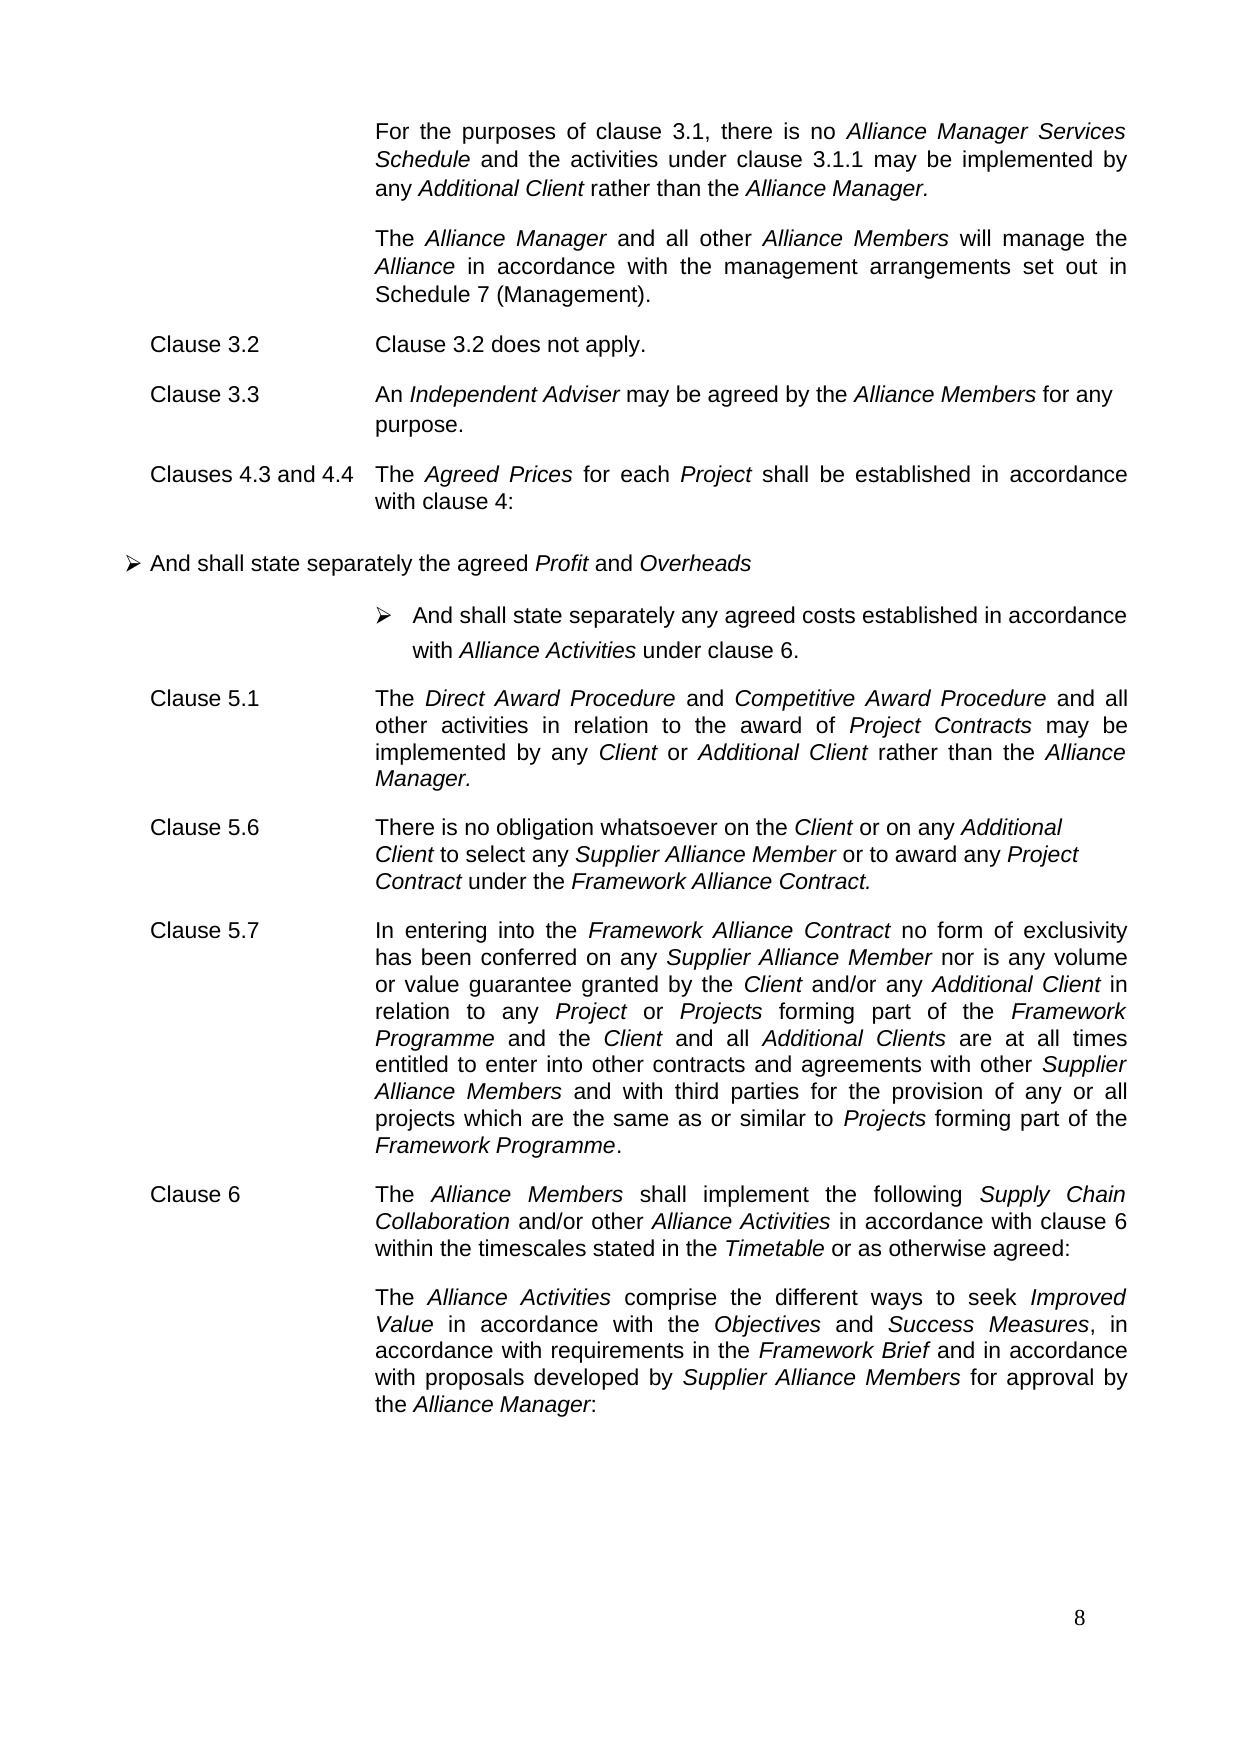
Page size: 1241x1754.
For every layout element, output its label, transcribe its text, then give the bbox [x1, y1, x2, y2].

text The Alliance Activities comprise the different ways to seek Improved Value in accordance with the Objectives and Success Measures, in accordance with requirements in the Framework Brief and in accordance with proposals developed by Supplier Alliance Members for approval by the Alliance Manager: [375, 1284, 1128, 1417]
text Clause 6 The Alliance Members shall implement the following Supply Chain Collaboration and/or other Alliance Activities in accordance with clause 6 within the timescales stated in the Timetable or as otherwise agreed: [150, 1181, 1128, 1261]
text Clauses 4.3 and 4.4 The Agreed Prices for each Project shall be established in accordance with clause 4: [150, 461, 1128, 514]
text Clause 3.3 An Independent Adviser may be agreed by the Alliance Members for any purpose. [150, 381, 1128, 437]
list And shall state separately any agreed costs established in accordance with Alliance Activities under clause 6. [375, 589, 1128, 663]
text Clause 5.1 The Direct Award Procedure and Competitive Award Procedure and all other activities in relation to the award of Project Contracts may be implemented by any Client or Additional Client rather than the Alliance Manager. [150, 685, 1128, 792]
list And shall state separately the agreed Profit and Overheads [125, 537, 1215, 584]
text Clause 5.6 There is no obligation whatsoever on the Client or on any Additional Client to select any Supplier Alliance Member or to award any Project Contract under the Framework Alliance Contract. [150, 814, 1128, 894]
text Clause 5.7 In entering into the Framework Alliance Contract no form of exclusivity has been conferred on any Supplier Alliance Member nor is any volume or value guarantee granted by the Client and/or any Additional Client in relation to any Project or Projects forming part of the Framework Programme and the Client and all Additional Clients are at all times entitled to enter into other contracts and agreements with other Supplier Alliance Members and with third parties for the provision of any or all projects which are the same as or similar to Projects forming part of the Framework Programme. [150, 917, 1128, 1158]
text For the purposes of clause 3.1, there is no Alliance Manager Services Schedule and the activities under clause 3.1.1 may be implemented by any Additional Client rather than the Alliance Manager. [375, 118, 1128, 201]
text The Alliance Manager and all other Alliance Members will manage the Alliance in accordance with the management arrangements set out in Schedule 7 (Management). [375, 225, 1128, 307]
text Clause 3.2 Clause 3.2 does not apply. [150, 331, 1215, 357]
